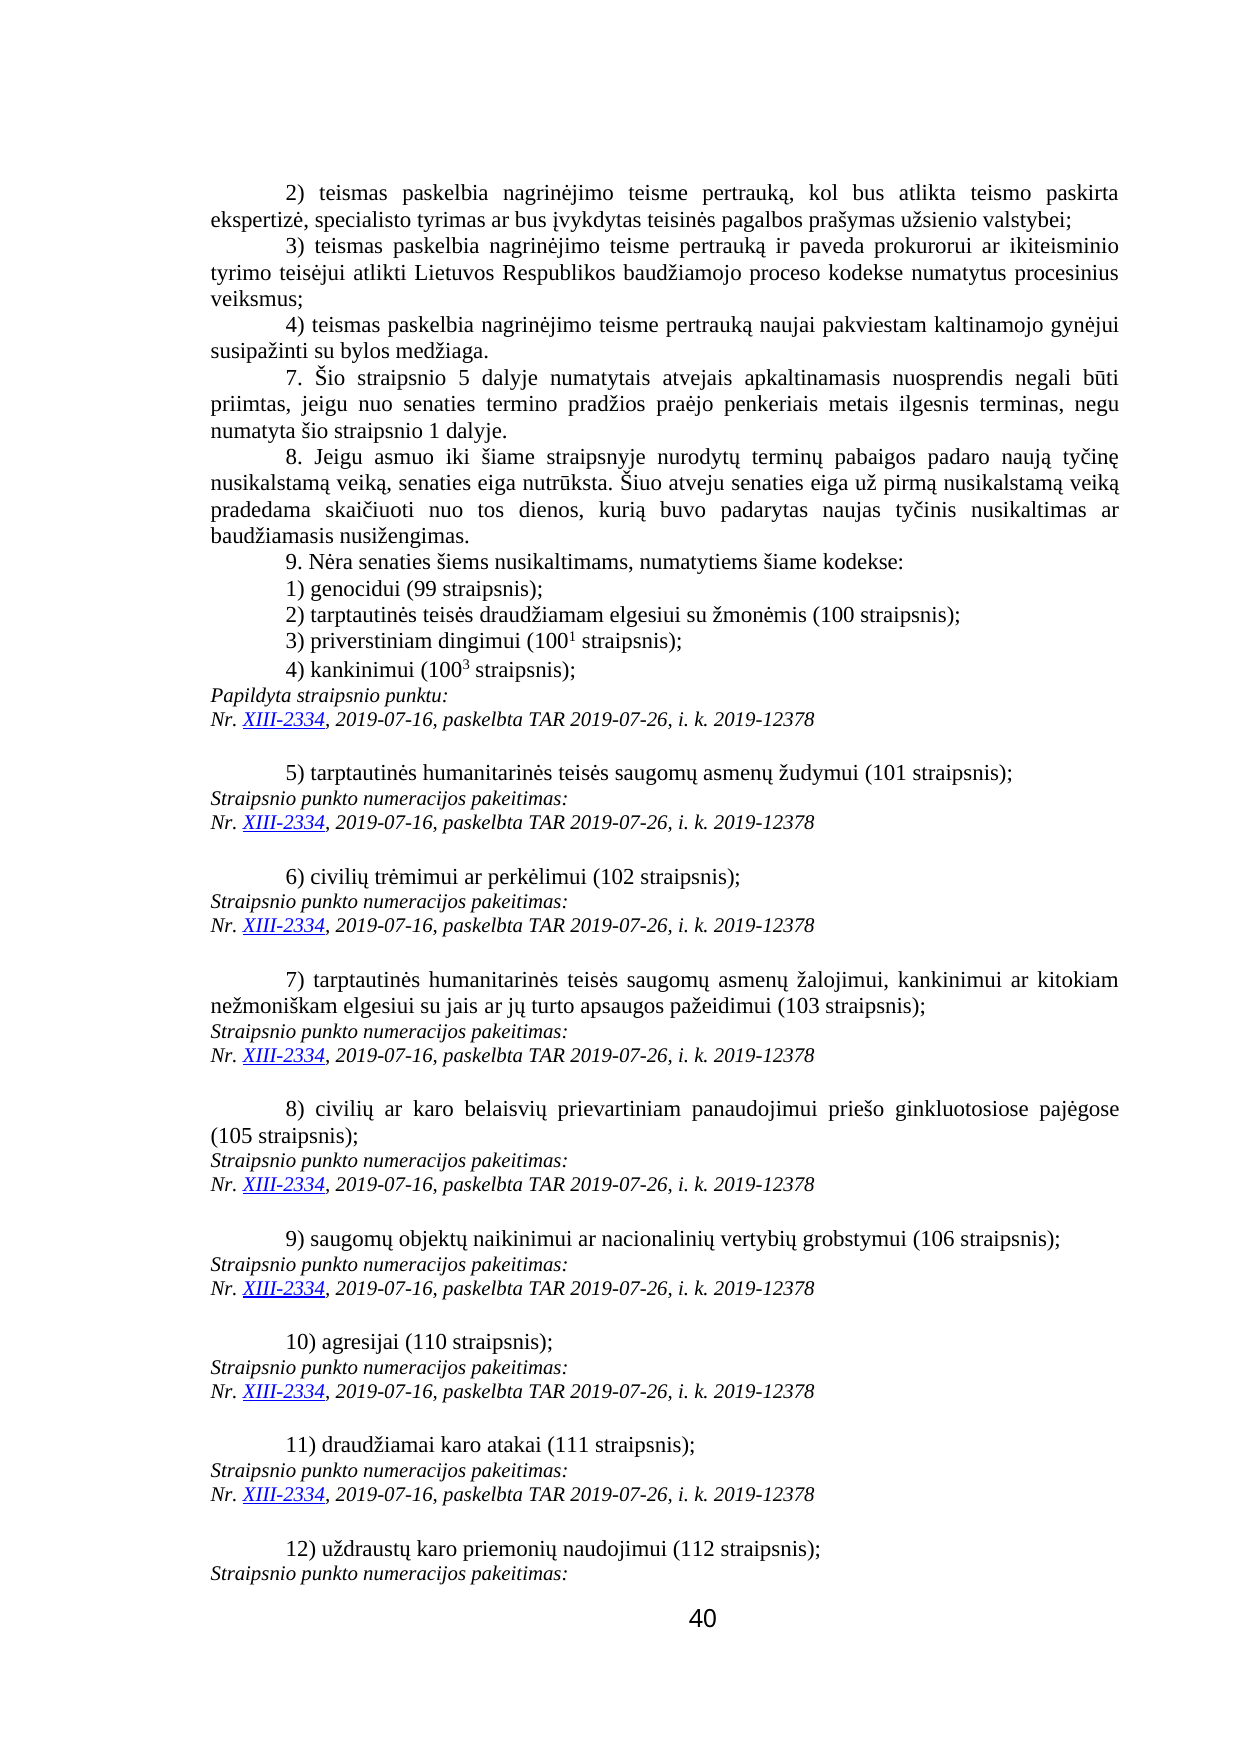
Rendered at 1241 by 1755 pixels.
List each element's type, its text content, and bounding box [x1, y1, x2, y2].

text 9. Nėra senaties šiems nusikaltimams, numatytiems šiame kodekse: [210, 548, 1120, 575]
text 9) saugomų objektų naikinimui ar nacionalinių vertybių grobstymui (106 straipsnis); [210, 1225, 1120, 1251]
text Nr. XIII-2334, 2019-07-16, paskelbta TAR 2019-07-26, i. k. 2019-12378 [210, 1379, 1120, 1403]
text 2) teismas paskelbia nagrinėjimo teisme pertrauką, kol bus atlikta teismo paskirta ekspertizė, specialisto tyrimas ar bus įvykdytas teisinės pagalbos prašymas užsienio valstybei; [210, 179, 1120, 232]
text Nr. XIII-2334, 2019-07-16, paskelbta TAR 2019-07-26, i. k. 2019-12378 [210, 1043, 1120, 1067]
text Straipsnio punkto numeracijos pakeitimas: [210, 1019, 1120, 1043]
text Nr. XIII-2334, 2019-07-16, paskelbta TAR 2019-07-26, i. k. 2019-12378 [210, 1482, 1120, 1506]
text 8) civilių ar karo belaisvių prievartiniam panaudojimui priešo ginkluotosiose pajėgose (105 straipsnis); [210, 1096, 1120, 1148]
text Straipsnio punkto numeracijos pakeitimas: [210, 1251, 1120, 1276]
text 11) draudžiamai karo atakai (111 straipsnis); [210, 1432, 1120, 1458]
text 12) uždraustų karo priemonių naudojimui (112 straipsnis); [210, 1535, 1120, 1561]
text Nr. XIII-2334, 2019-07-16, paskelbta TAR 2019-07-26, i. k. 2019-12378 [210, 1276, 1120, 1299]
text 8. Jeigu asmuo iki šiame straipsnyje nurodytų terminų pabaigos padaro naują tyčinę nusikalstamą veiką, senaties eiga nutrūksta. Šiuo atveju senaties eiga už pirmą nusikalstamą veiką pradedama skaičiuoti nuo tos dienos, kurią buvo padarytas naujas tyčinis nusikaltimas ar baudžiamasis nusižengimas. [210, 443, 1120, 548]
text 6) civilių trėmimui ar perkėlimui (102 straipsnis); [210, 863, 1120, 889]
text Straipsnio punkto numeracijos pakeitimas: [210, 1148, 1120, 1172]
text Straipsnio punkto numeracijos pakeitimas: [210, 786, 1120, 810]
text 2) tarptautinės teisės draudžiamam elgesiui su žmonėmis (100 straipsnis); [210, 601, 1120, 627]
text Nr. XIII-2334, 2019-07-16, paskelbta TAR 2019-07-26, i. k. 2019-12378 [210, 1172, 1120, 1196]
text 3) priverstiniam dingimui (1001 straipsnis); [210, 627, 1120, 654]
text 1) genocidui (99 straipsnis); [210, 575, 1120, 601]
text Nr. XIII-2334, 2019-07-16, paskelbta TAR 2019-07-26, i. k. 2019-12378 [210, 810, 1120, 834]
text 7) tarptautinės humanitarinės teisės saugomų asmenų žalojimui, kankinimui ar kitokiam nežmoniškam elgesiui su jais ar jų turto apsaugos pažeidimui (103 straipsnis); [210, 966, 1120, 1019]
text 4) teismas paskelbia nagrinėjimo teisme pertrauką naujai pakviestam kaltinamojo gynėjui susipažinti su bylos medžiaga. [210, 311, 1120, 364]
text 10) agresijai (110 straipsnis); [210, 1328, 1120, 1355]
text Straipsnio punkto numeracijos pakeitimas: [210, 889, 1120, 913]
text 4) kankinimui (1003 straipsnis); [210, 654, 1120, 683]
text Nr. XIII-2334, 2019-07-16, paskelbta TAR 2019-07-26, i. k. 2019-12378 [210, 707, 1120, 731]
text Nr. XIII-2334, 2019-07-16, paskelbta TAR 2019-07-26, i. k. 2019-12378 [210, 913, 1120, 937]
text Straipsnio punkto numeracijos pakeitimas: [210, 1355, 1120, 1379]
text Straipsnio punkto numeracijos pakeitimas: [210, 1458, 1120, 1482]
text 5) tarptautinės humanitarinės teisės saugomų asmenų žudymui (101 straipsnis); [210, 759, 1120, 786]
text 3) teismas paskelbia nagrinėjimo teisme pertrauką ir paveda prokurorui ar ikiteisminio tyrimo teisėjui atlikti Lietuvos Respublikos baudžiamojo proceso kodekse numatytus procesinius veiksmus; [210, 232, 1120, 311]
text 7. Šio straipsnio 5 dalyje numatytais atvejais apkaltinamasis nuosprendis negali būti priimtas, jeigu nuo senaties termino pradžios praėjo penkeriais metais ilgesnis terminas, negu numatyta šio straipsnio 1 dalyje. [210, 364, 1120, 443]
text Straipsnio punkto numeracijos pakeitimas: [210, 1561, 1120, 1585]
text Papildyta straipsnio punktu: [210, 683, 1120, 707]
